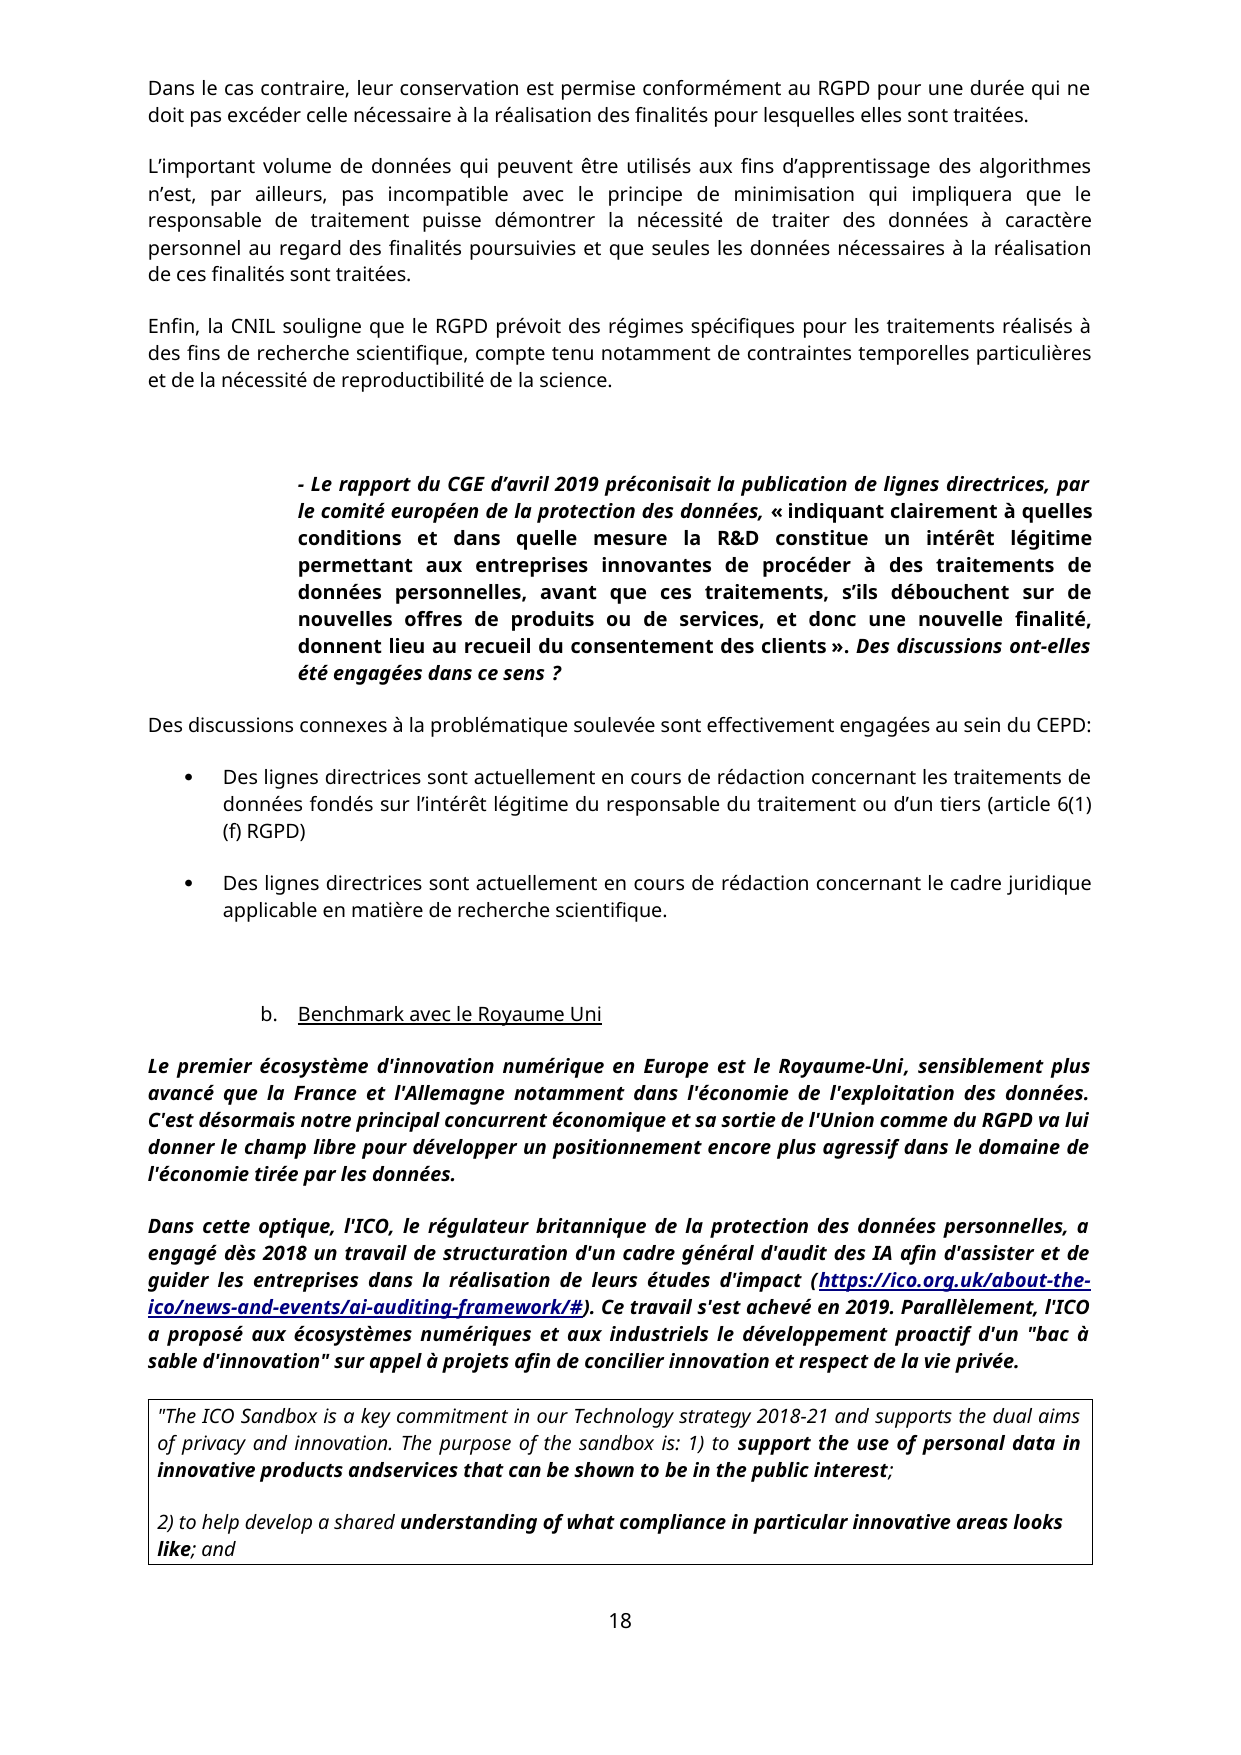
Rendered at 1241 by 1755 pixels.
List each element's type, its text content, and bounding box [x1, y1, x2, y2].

list - Le rapport du CGE d’avril 2019 préconisait la publication de lignes directrices, par le comité européen de la protection des données, « indiquant clairement à quelles conditions et dans quelle mesure la R&D constitue un intérêt légitime permettant aux entreprises innovantes de procéder à des traitements de données personnelles, avant que ces traitements, s’ils débouchent sur de nouvelles offres de produits ou de services, et donc une nouvelle finalité, donnent lieu au recueil du consentement des clients ». Des discussions ont-elles été engagées dans ce sens ? [298, 471, 1093, 686]
list Des lignes directrices sont actuellement en cours de rédaction concernant les traitements de données fondés sur l’intérêt légitime du responsable du traitement ou d’un tiers (article 6(1)(f) RGPD) [185, 763, 1093, 844]
text Le premier écosystème d'innovation numérique en Europe est le Royaume-Uni, sensiblement plus avancé que la France et l'Allemagne notamment dans l'économie de l'exploitation des données. C'est désormais notre principal concurrent économique et sa sortie de l'Union comme du RGPD va lui donner le champ libre pour développer un positionnement encore plus agressif dans le domaine de l'économie tirée par les données. [148, 1052, 1093, 1187]
text "The ICO Sandbox is a key commitment in our Technology strategy 2018-21 and supports the dual aims of privacy and innovation. The purpose of the sandbox is: 1) to support the use of personal data in innovative products andservices that can be shown to be in the public interest; [149, 1400, 1092, 1483]
text Dans cette optique, l'ICO, le régulateur britannique de la protection des données personnelles, a engagé dès 2018 un travail de structuration d'un cadre général d'audit des IA afin d'assister et de guider les entreprises dans la réalisation de leurs études d'impact (https://ico.org.uk/about-the-ico/news-and-events/ai-auditing-framework/#). Ce travail s'est achevé en 2019. Parallèlement, l'ICO a proposé aux écosystèmes numériques et aux industriels le développement proactif d'un "bac à sable d'innovation" sur appel à projets afin de concilier innovation et respect de la vie privée. [148, 1212, 1093, 1374]
text 2) to help develop a shared understanding of what compliance in particular innovative areas looks like; and [149, 1505, 1092, 1564]
list Des lignes directrices sont actuellement en cours de rédaction concernant le cadre juridique applicable en matière de recherche scientifique. [185, 869, 1093, 923]
text Des discussions connexes à la problématique soulevée sont effectivement engagées au sein du CEPD: [148, 711, 1093, 738]
list Benchmark avec le Royaume Uni [260, 1000, 1093, 1027]
text Dans le cas contraire, leur conservation est permise conformément au RGPD pour une durée qui ne doit pas excéder celle nécessaire à la réalisation des finalités pour lesquelles elles sont traitées. [148, 74, 1093, 128]
text L’important volume de données qui peuvent être utilisés aux fins d’apprentissage des algorithmes n’est, par ailleurs, pas incompatible avec le principe de minimisation qui impliquera que le responsable de traitement puisse démontrer la nécessité de traiter des données à caractère personnel au regard des finalités poursuivies et que seules les données nécessaires à la réalisation de ces finalités sont traitées. [148, 153, 1093, 288]
text Enfin, la CNIL souligne que le RGPD prévoit des régimes spécifiques pour les traitements réalisés à des fins de recherche scientifique, compte tenu notamment de contraintes temporelles particulières et de la nécessité de reproductibilité de la science. [148, 313, 1093, 394]
